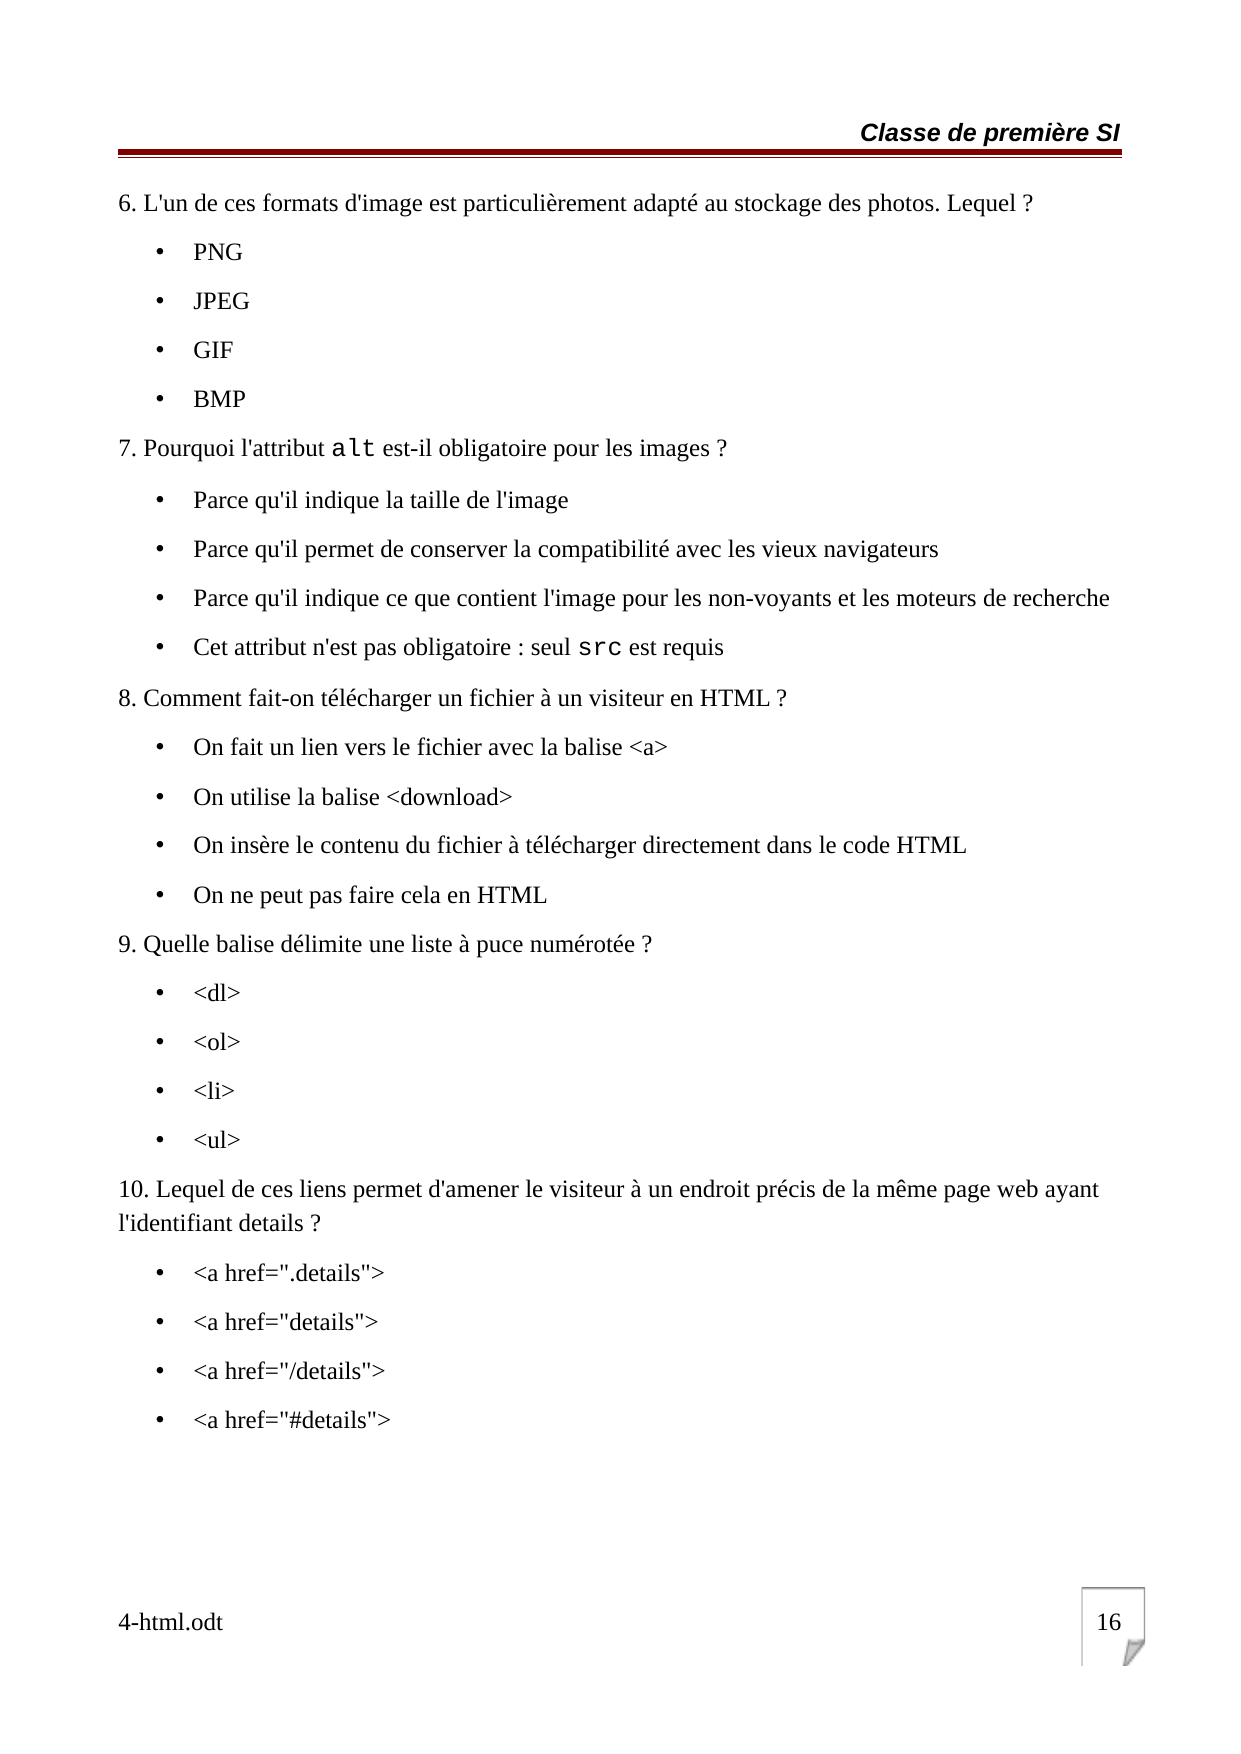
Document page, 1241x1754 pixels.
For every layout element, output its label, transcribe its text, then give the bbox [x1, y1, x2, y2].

list Cet attribut n'est pas obligatoire : seul src est requis [156, 632, 1122, 663]
text 10. Lequel de ces liens permet d'amener le visiteur à un endroit précis de la même page web ayant l'identifiant details ? [118, 1174, 1122, 1237]
list Parce qu'il indique la taille de l'image [156, 485, 1122, 513]
list On insère le contenu du fichier à télécharger directement dans le code HTML [156, 831, 1122, 859]
text 7. Pourquoi l'attribut alt est-il obligatoire pour les images ? [118, 433, 1122, 464]
list Parce qu'il indique ce que contient l'image pour les non-voyants et les moteurs de recherche [156, 583, 1122, 612]
list GIF [156, 335, 1122, 364]
list <a href="#details"> [156, 1405, 1122, 1433]
text 9. Quelle balise délimite une liste à puce numérotée ? [118, 929, 1122, 957]
text 8. Comment fait-on télécharger un fichier à un visiteur en HTML ? [118, 683, 1122, 712]
list <li> [156, 1076, 1122, 1105]
list On ne peut pas faire cela en HTML [156, 880, 1122, 908]
list PNG [156, 237, 1122, 266]
list <a href="details"> [156, 1307, 1122, 1335]
list Parce qu'il permet de conserver la compatibilité avec les vieux navigateurs [156, 534, 1122, 562]
list <a href=".details"> [156, 1258, 1122, 1286]
list JPEG [156, 286, 1122, 315]
list <ul> [156, 1125, 1122, 1154]
list <ol> [156, 1027, 1122, 1056]
text 6. L'un de ces formats d'image est particulièrement adapté au stockage des photos. Lequel ? [118, 188, 1122, 217]
list BMP [156, 384, 1122, 413]
list <a href="/details"> [156, 1356, 1122, 1384]
list On utilise la balise <download> [156, 782, 1122, 810]
list <dl> [156, 978, 1122, 1007]
list On fait un lien vers le fichier avec la balise <a> [156, 732, 1122, 761]
